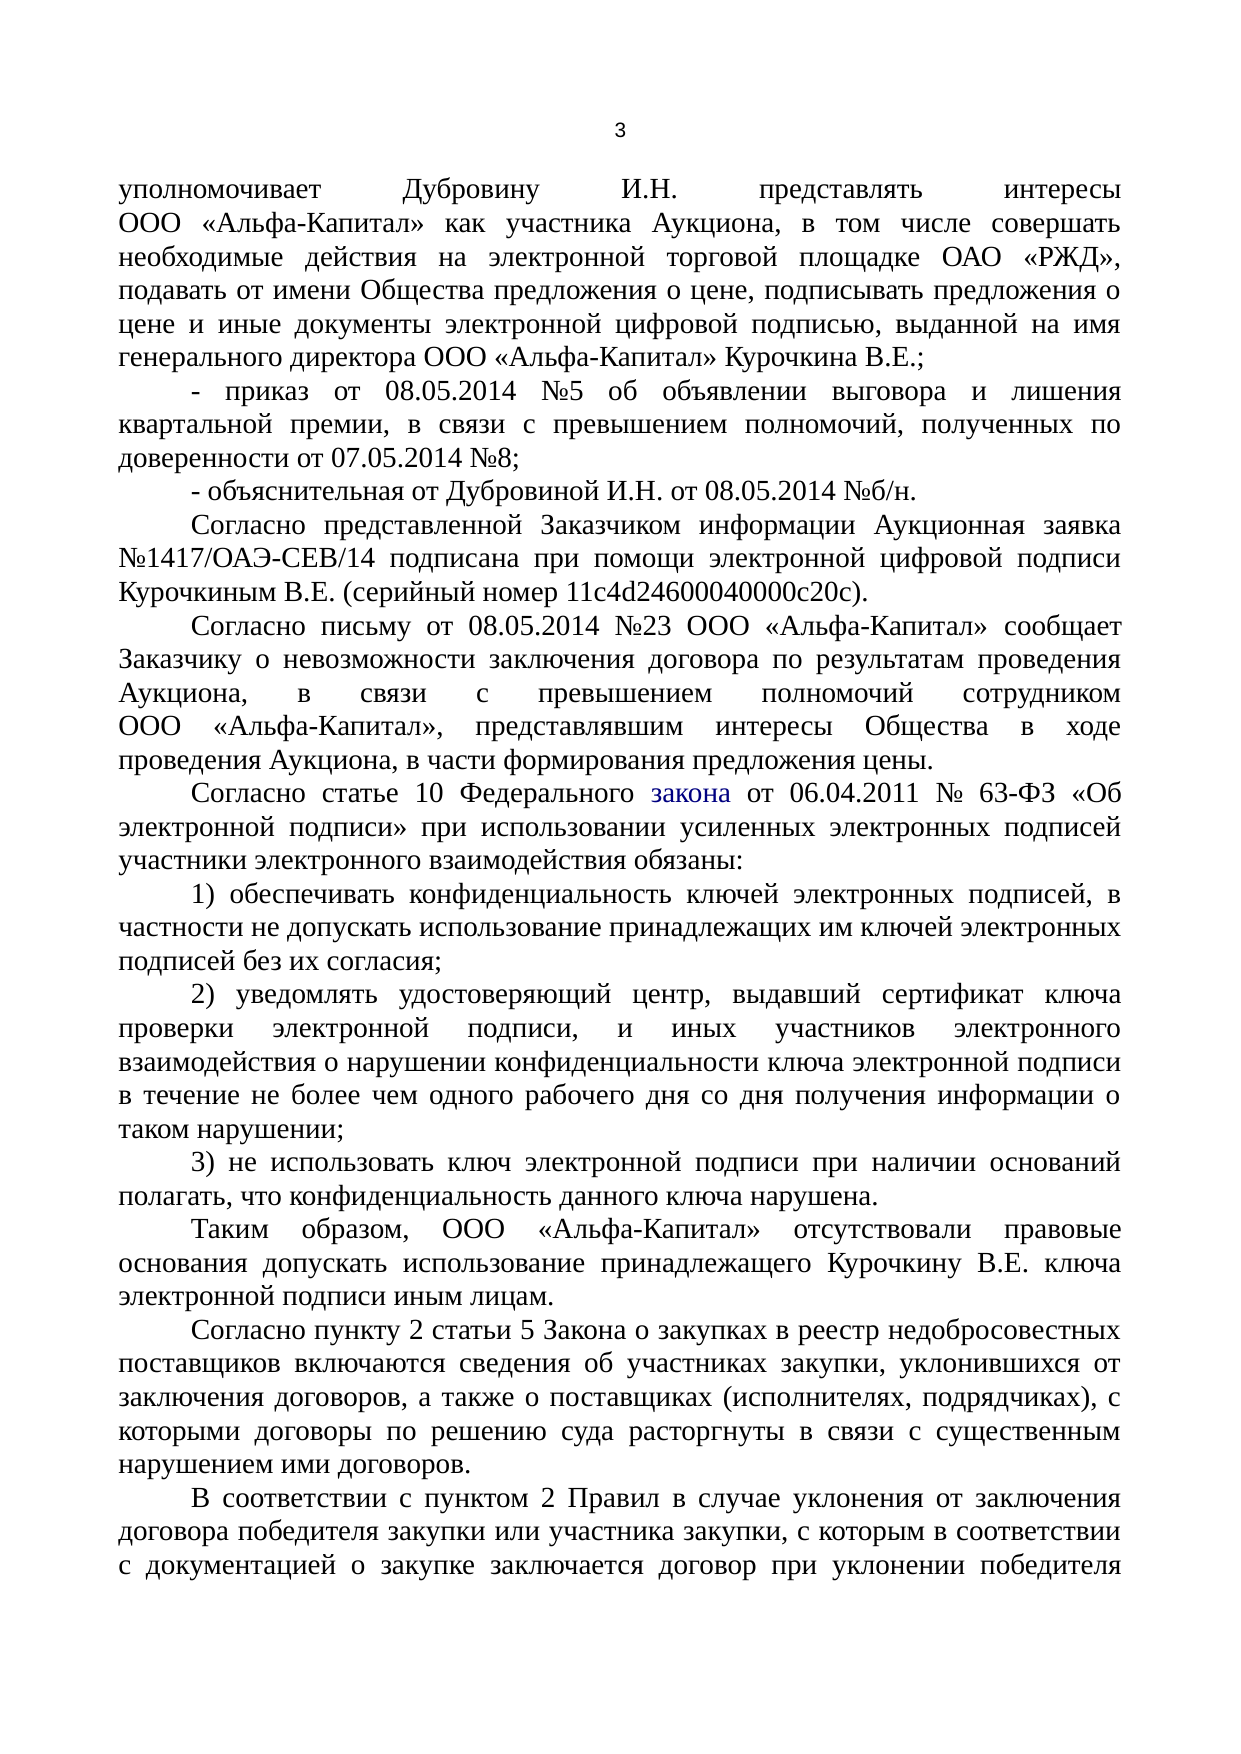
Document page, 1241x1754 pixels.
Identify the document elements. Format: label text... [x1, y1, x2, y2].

text 3) не использовать ключ электронной подписи при наличии оснований полагать, что конфиденциальность данного ключа нарушена. [118, 1144, 1122, 1211]
text Согласно пункту 2 статьи 5 Закона о закупках в реестр недобросовестных поставщиков включаются сведения об участниках закупки, уклонившихся от заключения договоров, а также о поставщиках (исполнителях, подрядчиках), с которыми договоры по решению суда расторгнуты в связи с существенным нарушением ими договоров. [118, 1312, 1122, 1480]
text 2) уведомлять удостоверяющий центр, выдавший сертификат ключа проверки электронной подписи, и иных участников электронного взаимодействия о нарушении конфиденциальности ключа электронной подписи в течение не более чем одного рабочего дня со дня получения информации о таком нарушении; [118, 977, 1122, 1144]
text - объяснительная от Дубровиной И.Н. от 08.05.2014 №б/н. [118, 473, 1122, 507]
text 1) обеспечивать конфиденциальность ключей электронных подписей, в частности не допускать использование принадлежащих им ключей электронных подписей без их согласия; [118, 876, 1122, 977]
text уполномочивает Дубровину И.Н. представлять интересы ООО «Альфа-Капитал» как участника Аукциона, в том числе совершать необходимые действия на электронной торговой площадке ОАО «РЖД», подавать от имени Общества предложения о цене, подписывать предложения о цене и иные документы электронной цифровой подписью, выданной на имя генерального директора ООО «Альфа-Капитал» Курочкина В.Е.; [118, 172, 1122, 373]
text Таким образом, ООО «Альфа-Капитал» отсутствовали правовые основания допускать использование принадлежащего Курочкину В.Е. ключа электронной подписи иным лицам. [118, 1211, 1122, 1312]
text В соответствии с пунктом 2 Правил в случае уклонения от заключения договора победителя закупки или участника закупки, с которым в соответствии с документацией о закупке заключается договор при уклонении победителя [118, 1480, 1122, 1580]
text Согласно статье 10 Федерального закона от 06.04.2011 № 63-ФЗ «Об электронной подписи» при использовании усиленных электронных подписей участники электронного взаимодействия обязаны: [118, 775, 1122, 876]
text - приказ от 08.05.2014 №5 об объявлении выговора и лишения квартальной премии, в связи с превышением полномочий, полученных по доверенности от 07.05.2014 №8; [118, 373, 1122, 473]
text Согласно письму от 08.05.2014 №23 ООО «Альфа-Капитал» сообщает Заказчику о невозможности заключения договора по результатам проведения Аукциона, в связи с превышением полномочий сотрудником ООО «Альфа-Капитал», представлявшим интересы Общества в ходе проведения Аукциона, в части формирования предложения цены. [118, 608, 1122, 775]
text Согласно представленной Заказчиком информации Аукционная заявка №1417/ОАЭ-СЕВ/14 подписана при помощи электронной цифровой подписи Курочкиным В.Е. (серийный номер 11с4d24600040000c20c). [118, 507, 1122, 608]
